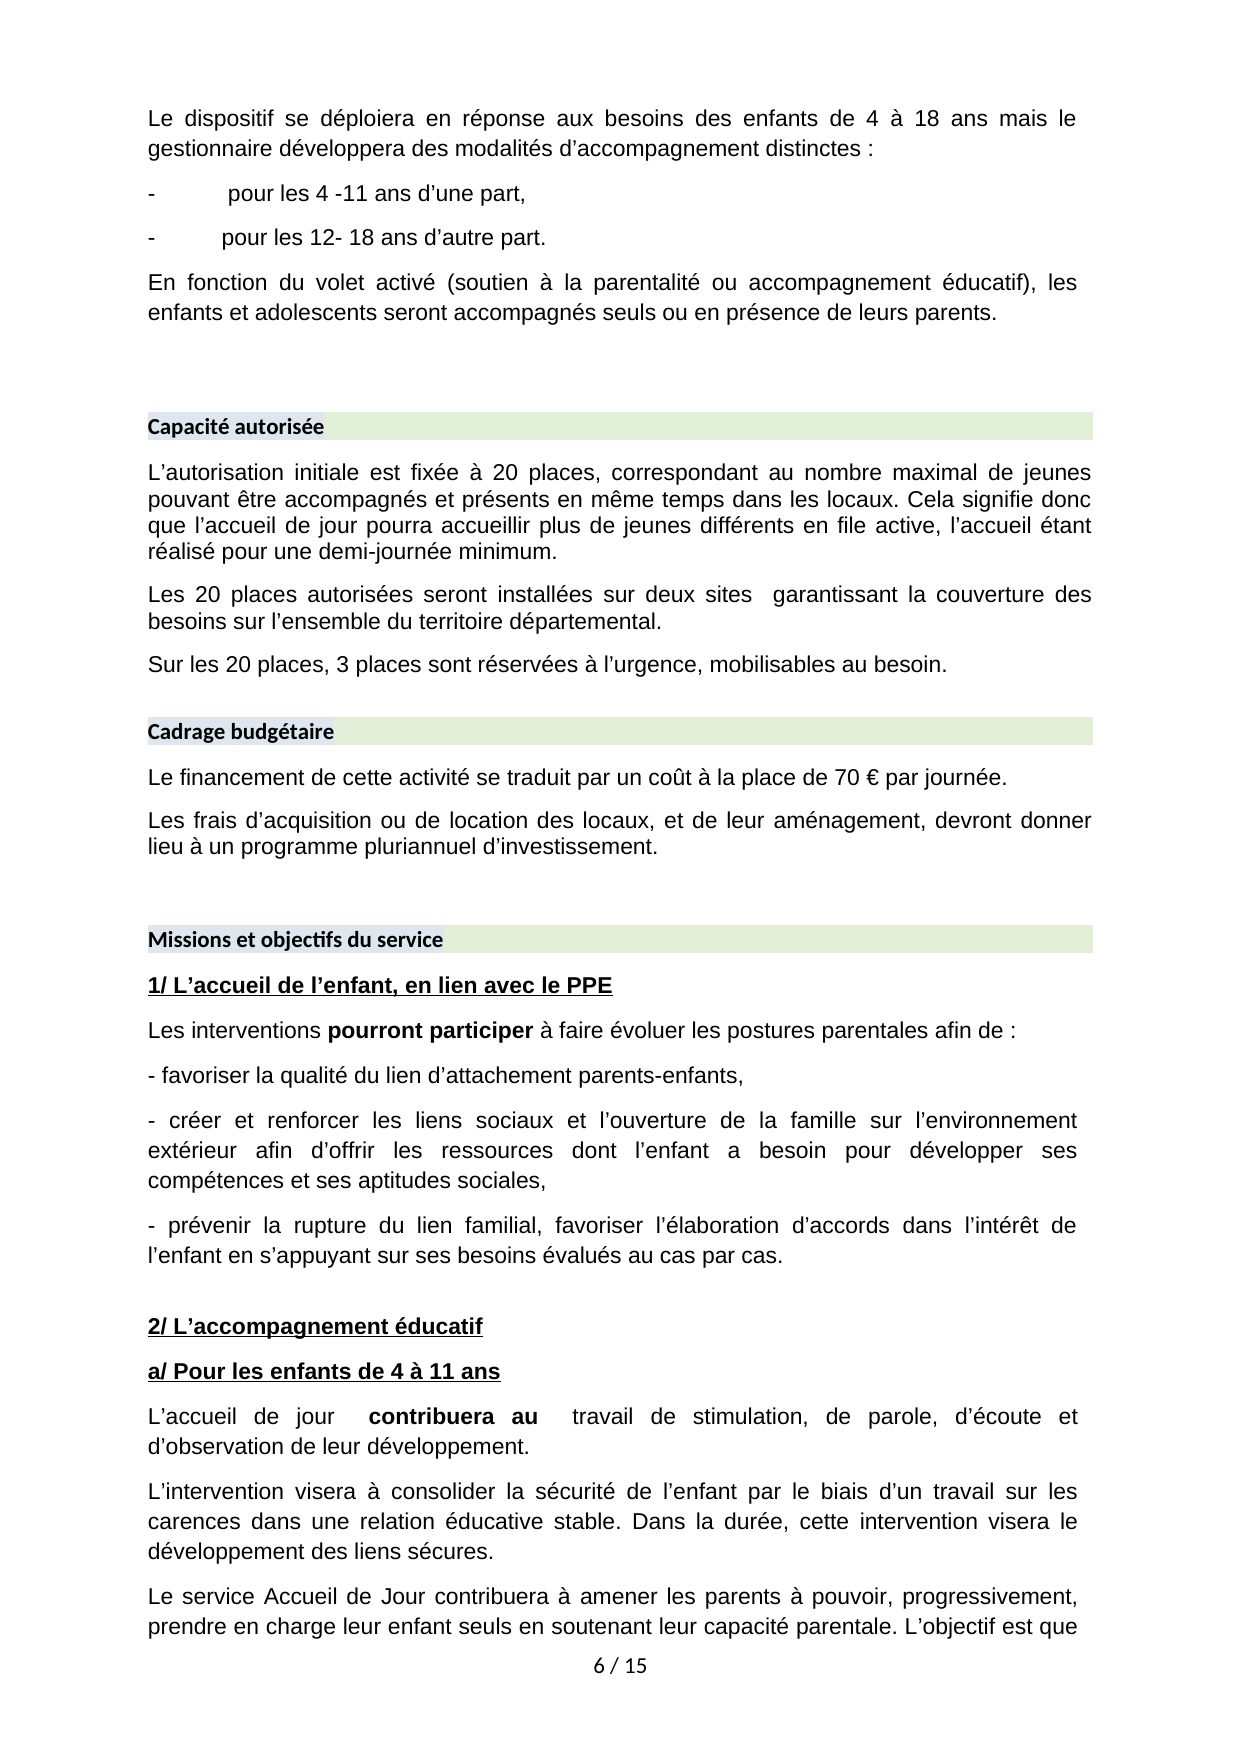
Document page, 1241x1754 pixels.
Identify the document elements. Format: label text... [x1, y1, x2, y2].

text - prévenir la rupture du lien familial, favoriser l’élaboration d’accords dans l’intérêt de l’enfant en s’appuyant sur ses besoins évalués au cas par cas. [148, 1212, 1078, 1268]
text Le financement de cette activité se traduit par un coût à la place de 70 € par journée. [148, 764, 1093, 790]
text 1/ L’accueil de l’enfant, en lien avec le PPE [148, 972, 1076, 999]
text a/ Pour les enfants de 4 à 11 ans [148, 1358, 1076, 1384]
text L’autorisation initiale est fixée à 20 places, correspondant au nombre maximal de jeunes pouvant être accompagnés et présents en même temps dans les locaux. Cela signifie donc que l’accueil de jour pourra accueillir plus de jeunes différents en file active, l’accueil étant réalisé pour une demi-journée minimum. [148, 459, 1093, 564]
text L’intervention visera à consolider la sécurité de l’enfant par le biais d’un travail sur les carences dans une relation éducative stable. Dans la durée, cette intervention visera le développement des liens sécures. [148, 1478, 1078, 1564]
text Sur les 20 places, 3 places sont réservées à l’urgence, mobilisables au besoin. [148, 651, 1093, 677]
text Les frais d’acquisition ou de location des locaux, et de leur aménagement, devront donner lieu à un programme pluriannuel d’investissement. [148, 807, 1093, 860]
text Le service Accueil de Jour contribuera à amener les parents à pouvoir, progressivement, prendre en charge leur enfant seuls en soutenant leur capacité parentale. L’objectif est que [148, 1583, 1078, 1639]
subtitle Missions et objectifs du service [444, 925, 1093, 953]
text En fonction du volet activé (soutien à la parentalité ou accompagnement éducatif), les enfants et adolescents seront accompagnés seuls ou en présence de leurs parents. [148, 269, 1078, 326]
text 2/ L’accompagnement éducatif [148, 1313, 1078, 1339]
list pour les 12- 18 ans d’autre part. [148, 224, 1078, 251]
text Le dispositif se déploiera en réponse aux besoins des enfants de 4 à 18 ans mais le gestionnaire développera des modalités d’accompagnement distinctes : [148, 104, 1078, 161]
text Les interventions pourront participer à faire évoluer les postures parentales afin de : [148, 1017, 1078, 1043]
text - favoriser la qualité du lien d’attachement parents-enfants, [148, 1062, 1078, 1088]
list pour les 4 -11 ans d’une part, [148, 179, 1078, 206]
subtitle Capacité autorisée [324, 412, 1093, 440]
text - créer et renforcer les liens sociaux et l’ouverture de la famille sur l’environnement extérieur afin d’offrir les ressources dont l’enfant a besoin pour développer ses compétences et ses aptitudes sociales, [148, 1107, 1078, 1193]
text L’accueil de jour contribuera au travail de stimulation, de parole, d’écoute et d’observation de leur développement. [148, 1403, 1078, 1459]
subtitle Cadrage budgétaire [334, 717, 1093, 745]
text Les 20 places autorisées seront installées sur deux sites garantissant la couverture des besoins sur l’ensemble du territoire départemental. [148, 581, 1093, 634]
